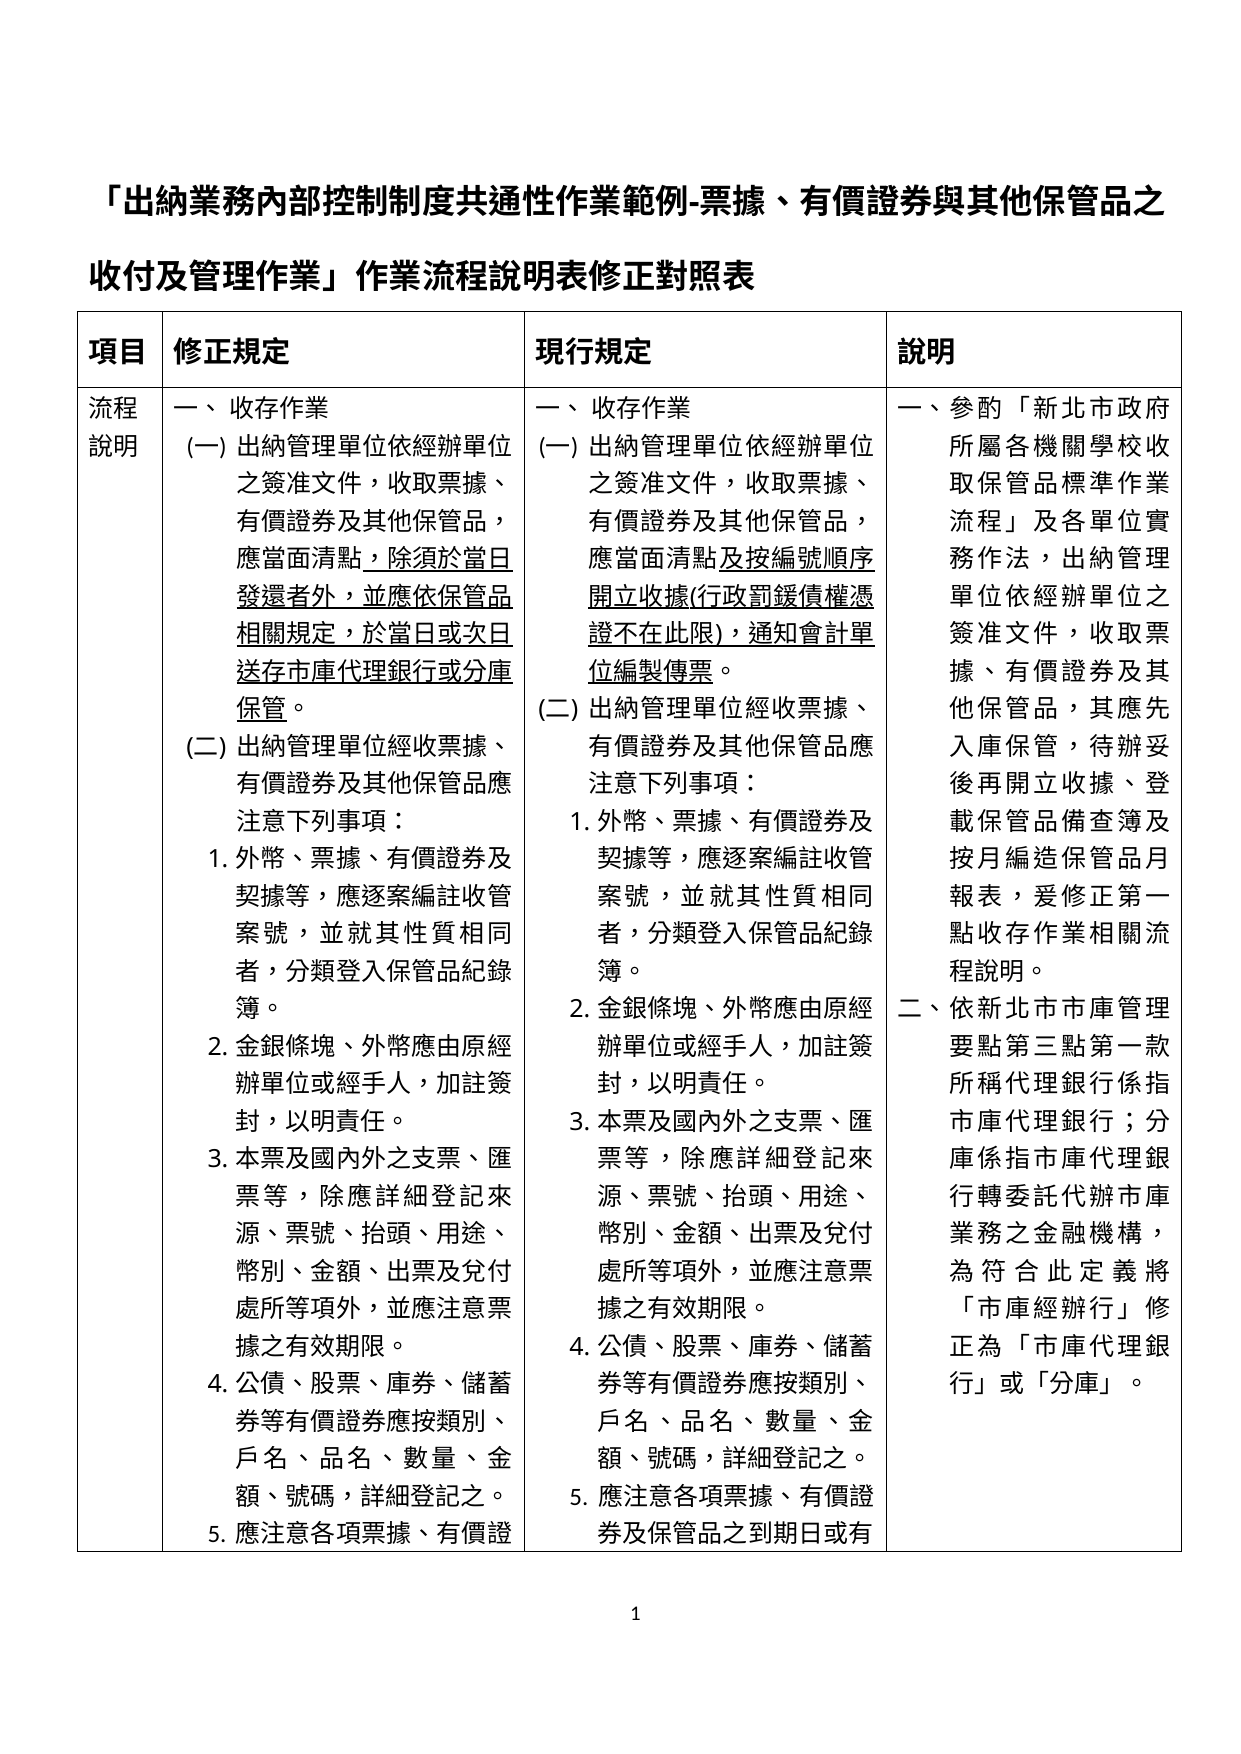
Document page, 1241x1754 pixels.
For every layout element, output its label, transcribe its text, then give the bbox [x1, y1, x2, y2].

table_header 現行規定 [525, 312, 886, 387]
table_cell 參酌「新北市政府所屬各機關學校收取保管品標準作業流程」及各單位實務作法，出納管理單位依經辦單位之簽准文件，收取票據、有價證券及其他保管品，其應先入庫保管，待辦妥後再開立收據、登載保管品備查簿及按月編造保管品月報表，爰修正第一點收存作業相關流程說明。 依新北市市庫管理要點第三點第一款所稱代理銀行係指市庫代理銀行；分庫係指市庫代理銀行轉委託代辦市庫業務之金融機構，為符合此定義將「市庫經辦行」修正為「市庫代理銀行」或「分庫」。 [887, 388, 1181, 1551]
text 「出納業務內部控制制度共通性作業範例-票據、有價證券與其他保管品之收付及管理作業」作業流程說明表修正對照表 [89, 161, 1181, 311]
table_header 項目 [78, 312, 162, 387]
table_header 修正規定 [163, 312, 524, 387]
table_cell 一、 收存作業 出納管理單位依經辦單位之簽准文件，收取票據、有價證券及其他保管品，應當面清點及按編號順序開立收據(行政罰鍰債權憑證不在此限)，通知會計單位編製傳票。 出納管理單位經收票據、有價證券及其他保管品應注意下列事項： 外幣、票據、有價證券及契據等，應逐案編註收管案號，並就其性質相同者，分類登入保管品紀錄簿。 金銀條塊、外幣應由原經辦單位或經手人，加註簽封，以明責任。 本票及國內外之支票、匯票等，除應詳細登記來源、票號、抬頭、用途、幣別、金額、出票及兌付處所等項外，並應注意票據之有效期限。 公債、股票、庫券、儲蓄券等有價證券應按類別、戶名、品名、數量、金額、號碼，詳細登記之。 應注意各項票據、有價證券及保管品之到期日或有效期限適時通知經管業務單位辦理展延、退回或收取本息後，即填具收入款項通知單通知會計單位編製傳票。 收管機關採購及財物變賣、處分等實物擔保憑證，應依照原訂立契約書會同有關單位辦理。 存庫之保管品，應分類登記於保管品備查簿，並按月編造保管品月報表送會計單位以備查考管制。 有價證券之質權設定登記書，應加註拋棄行使抵銷權。 出納管理單位收到各項票據、有價證券及其他保管品，除須於當日發還者外，應依市庫保管品有關規定，於當日或次日送存市庫經辦行保管，並登入保管品備查簿。 主辦出納人員及收存票據、有價證券及保管品之人員於執行收存作業後，應於傳票上簽章以示完成收存手續，並連同相關原始憑證送回會計單位。 [525, 388, 886, 1551]
table_cell 一、 收存作業 出納管理單位依經辦單位之簽准文件，收取票據、有價證券及其他保管品，應當面清點，除須於當日發還者外，並應依保管品相關規定，於當日或次日送存市庫代理銀行或分庫保管。 出納管理單位經收票據、有價證券及其他保管品應注意下列事項： 外幣、票據、有價證券及契據等，應逐案編註收管案號，並就其性質相同者，分類登入保管品紀錄簿。 金銀條塊、外幣應由原經辦單位或經手人，加註簽封，以明責任。 本票及國內外之支票、匯票等，除應詳細登記來源、票號、抬頭、用途、幣別、金額、出票及兌付處所等項外，並應注意票據之有效期限。 公債、股票、庫券、儲蓄券等有價證券應按類別、戶名、品名、數量、金額、號碼，詳細登記之。 應注意各項票據、有價證券及保管品之到期日或有效期限適時通知經管業務單位辦理展延、退回或收取本息後，即填具收入款項通知單通知會計單位編製傳票。 收管機關採購及財物變賣、處分等實物擔保憑證，應依照原訂立契約書會同有關單位辦理。 存庫之保管品，應分類登記於保管品備查簿，除按月編造保管品月報表送會計單位以備查考管制外，並應提供保管品帳戶明細資料供業務相關單位勾稽，並由其將勾稽情形通知出納管理單位。 有價證券之質權設定登記書，應加註拋棄行使抵銷權。 出納管理單位辦妥寄存作業後，應按編號順序開立收據(行政罰鍰債權憑證不在此限)連同已完成簽章之傳票及相關原始憑證送回會計單位。 [163, 388, 524, 1551]
table_cell 流程說明 [78, 388, 162, 1551]
table_header 說明 [887, 312, 1181, 387]
